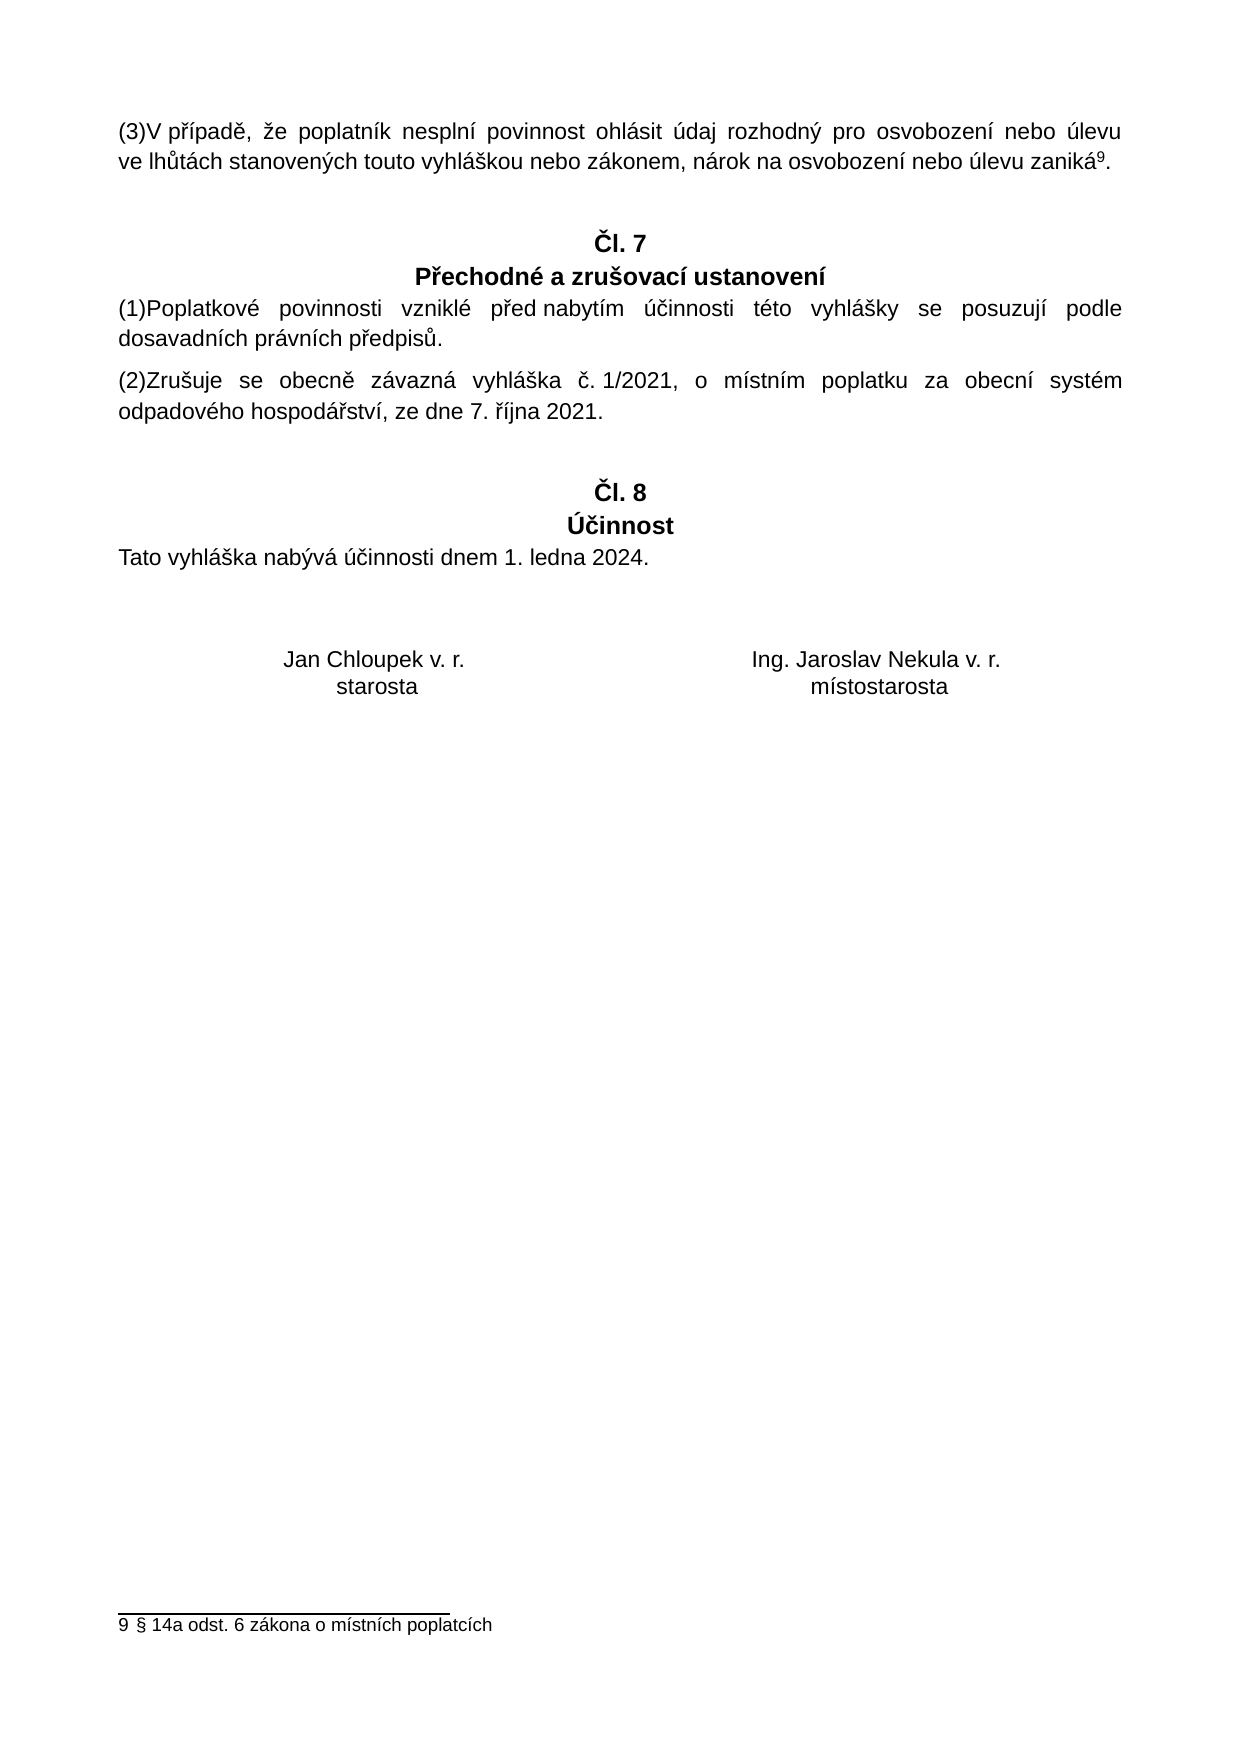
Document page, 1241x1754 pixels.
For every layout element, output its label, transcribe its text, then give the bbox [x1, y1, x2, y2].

table_header Ing. Jaroslav Nekula v. r. místostarosta [625, 587, 1127, 705]
list V případě, že poplatník nesplní povinnost ohlásit údaj rozhodný pro osvobození nebo úlevu ve lhůtách stanovených touto vyhláškou nebo zákonem, nárok na osvobození nebo úlevu zaniká. [118, 118, 1122, 175]
subtitle Čl. 7 Přechodné a zrušovací ustanovení [118, 228, 1122, 290]
subtitle Čl. 8 Účinnost [118, 478, 1122, 540]
table_header Jan Chloupek v. r. starosta [123, 587, 625, 705]
table_cell [123, 705, 625, 823]
list Poplatkové povinnosti vzniklé před nabytím účinnosti této vyhlášky se posuzují podle dosavadních právních předpisů. [118, 294, 1122, 351]
list Zrušuje se obecně závazná vyhláška č. 1/2021, o místním poplatku za obecní systém odpadového hospodářství, ze dne 7. října 2021. [118, 367, 1122, 424]
table_cell [625, 705, 1127, 823]
text Tato vyhláška nabývá účinnosti dnem 1. ledna 2024. [118, 544, 1122, 570]
list § 14a odst. 6 zákona o místních poplatcích [118, 1614, 1122, 1635]
